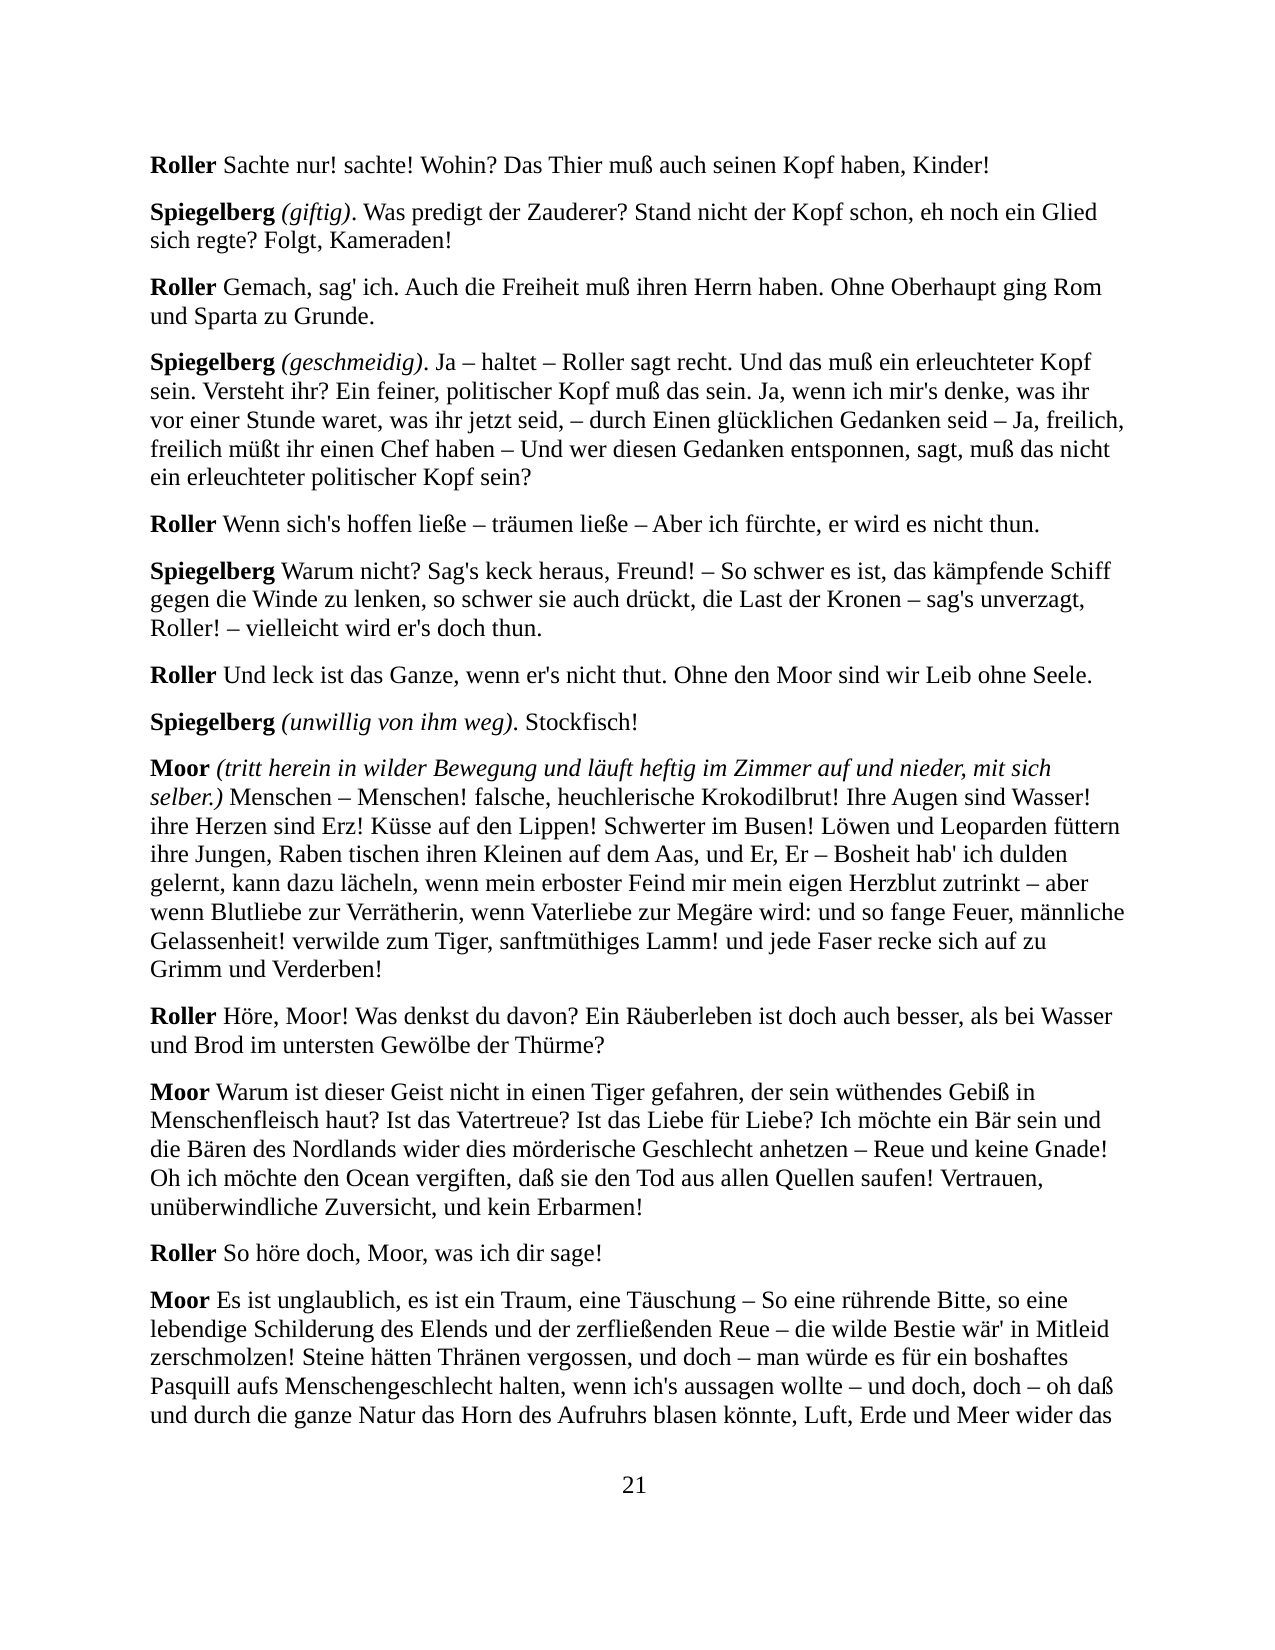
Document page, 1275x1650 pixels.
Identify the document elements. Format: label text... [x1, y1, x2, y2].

text Roller Wenn sich's hoffen ließe – träumen ließe – Aber ich fürchte, er wird es nicht thun. [150, 509, 1125, 538]
text Roller Und leck ist das Ganze, wenn er's nicht thut. Ohne den Moor sind wir Leib ohne Seele. [150, 660, 1125, 689]
text Spiegelberg (giftig). Was predigt der Zauderer? Stand nicht der Kopf schon, eh noch ein Glied sich regte? Folgt, Kameraden! [150, 197, 1125, 254]
text Roller Sachte nur! sachte! Wohin? Das Thier muß auch seinen Kopf haben, Kinder! [150, 150, 1125, 179]
text Roller Gemach, sag' ich. Auch die Freiheit muß ihren Herrn haben. Ohne Oberhaupt ging Rom und Sparta zu Grunde. [150, 272, 1125, 329]
text Spiegelberg (geschmeidig). Ja – haltet – Roller sagt recht. Und das muß ein erleuchteter Kopf sein. Versteht ihr? Ein feiner, politischer Kopf muß das sein. Ja, wenn ich mir's denke, was ihr vor einer Stunde waret, was ihr jetzt seid, – durch Einen glücklichen Gedanken seid – Ja, freilich, freilich müßt ihr einen Chef haben – Und wer diesen Gedanken entsponnen, sagt, muß das nicht ein erleuchteter politischer Kopf sein? [150, 347, 1125, 491]
text Spiegelberg Warum nicht? Sag's keck heraus, Freund! – So schwer es ist, das kämpfende Schiff gegen die Winde zu lenken, so schwer sie auch drückt, die Last der Kronen – sag's unverzagt, Roller! – vielleicht wird er's doch thun. [150, 556, 1125, 642]
text Roller Höre, Moor! Was denkst du davon? Ein Räuberleben ist doch auch besser, als bei Wasser und Brod im untersten Gewölbe der Thürme? [150, 1001, 1125, 1059]
text Moor (tritt herein in wilder Bewegung und läuft heftig im Zimmer auf und nieder, mit sich selber.) Menschen – Menschen! falsche, heuchlerische Krokodilbrut! Ihre Augen sind Wasser! ihre Herzen sind Erz! Küsse auf den Lippen! Schwerter im Busen! Löwen und Leoparden füttern ihre Jungen, Raben tischen ihren Kleinen auf dem Aas, und Er, Er – Bosheit hab' ich dulden gelernt, kann dazu lächeln, wenn mein erboster Feind mir mein eigen Herzblut zutrinkt – aber wenn Blutliebe zur Verrätherin, wenn Vaterliebe zur Megäre wird: und so fange Feuer, männliche Gelassenheit! verwilde zum Tiger, sanftmüthiges Lamm! und jede Faser recke sich auf zu Grimm und Verderben! [150, 753, 1125, 983]
text Roller So höre doch, Moor, was ich dir sage! [150, 1238, 1125, 1267]
text Moor Warum ist dieser Geist nicht in einen Tiger gefahren, der sein wüthendes Gebiß in Menschenfleisch haut? Ist das Vatertreue? Ist das Liebe für Liebe? Ich möchte ein Bär sein und die Bären des Nordlands wider dies mörderische Geschlecht anhetzen – Reue und keine Gnade! Oh ich möchte den Ocean vergiften, daß sie den Tod aus allen Quellen saufen! Vertrauen, unüberwindliche Zuversicht, und kein Erbarmen! [150, 1077, 1125, 1220]
text Moor Es ist unglaublich, es ist ein Traum, eine Täuschung – So eine rührende Bitte, so eine lebendige Schilderung des Elends und der zerfließenden Reue – die wilde Bestie wär' in Mitleid zerschmolzen! Steine hätten Thränen vergossen, und doch – man würde es für ein boshaftes Pasquill aufs Menschengeschlecht halten, wenn ich's aussagen wollte – und doch, doch – oh daß und durch die ganze Natur das Horn des Aufruhrs blasen könnte, Luft, Erde und Meer wider das [150, 1285, 1125, 1429]
text Spiegelberg (unwillig von ihm weg). Stockfisch! [150, 707, 1125, 735]
